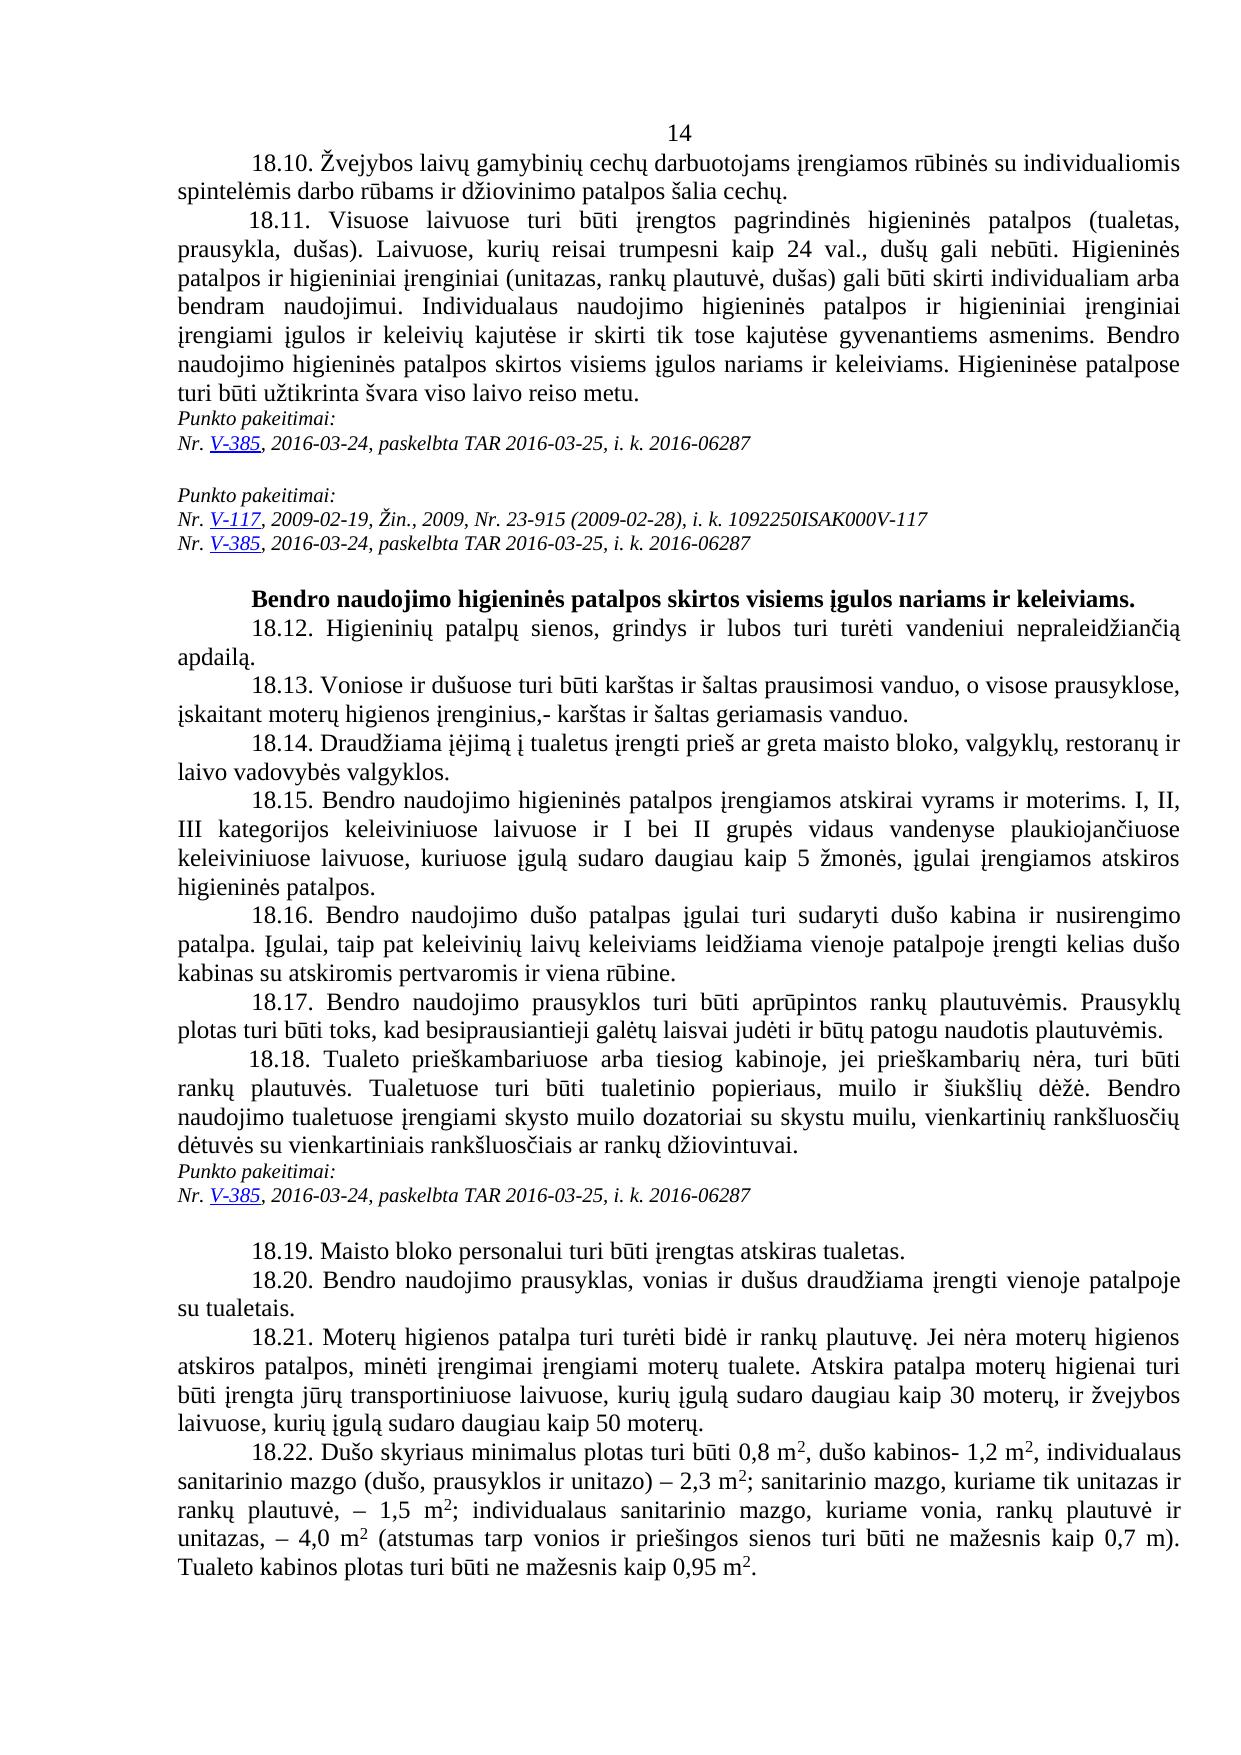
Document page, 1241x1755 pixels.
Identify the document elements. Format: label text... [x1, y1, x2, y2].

text 18.10. Žvejybos laivų gamybinių cechų darbuotojams įrengiamos rūbinės su individualiomis spintelėmis darbo rūbams ir džiovinimo patalpos šalia cechų. [177, 148, 1181, 205]
text Bendro naudojimo higieninės patalpos skirtos visiems įgulos nariams ir keleiviams. [177, 584, 1181, 613]
text Punkto pakeitimai: [177, 483, 1181, 507]
text 18.19. Maisto bloko personalui turi būti įrengtas atskiras tualetas. [177, 1236, 1181, 1265]
text 18.21. Moterų higienos patalpa turi turėti bidė ir rankų plautuvę. Jei nėra moterų higienos atskiros patalpos, minėti įrengimai įrengiami moterų tualete. Atskira patalpa moterų higienai turi būti įrengta jūrų transportiniuose laivuose, kurių įgulą sudaro daugiau kaip 30 moterų, ir žvejybos laivuose, kurių įgulą sudaro daugiau kaip 50 moterų. [177, 1322, 1181, 1437]
text Nr. V-117, 2009-02-19, Žin., 2009, Nr. 23-915 (2009-02-28), i. k. 1092250ISAK000V-117 [177, 507, 1181, 531]
text Punkto pakeitimai: [177, 1159, 1181, 1183]
text Nr. V-385, 2016-03-24, paskelbta TAR 2016-03-25, i. k. 2016-06287 [177, 531, 1181, 555]
text Punkto pakeitimai: [177, 406, 1181, 430]
text 18.22. Dušo skyriaus minimalus plotas turi būti 0,8 m2, dušo kabinos- 1,2 m2, individualaus sanitarinio mazgo (dušo, prausyklos ir unitazo) – 2,3 m2; sanitarinio mazgo, kuriame tik unitazas ir rankų plautuvė, – 1,5 m2; individualaus sanitarinio mazgo, kuriame vonia, rankų plautuvė ir unitazas, – 4,0 m2 (atstumas tarp vonios ir priešingos sienos turi būti ne mažesnis kaip 0,7 m). Tualeto kabinos plotas turi būti ne mažesnis kaip 0,95 m2. [177, 1437, 1181, 1581]
text 18.18. Tualeto prieškambariuose arba tiesiog kabinoje, jei prieškambarių nėra, turi būti rankų plautuvės. Tualetuose turi būti tualetinio popieriaus, muilo ir šiukšlių dėžė. Bendro naudojimo tualetuose įrengiami skysto muilo dozatoriai su skystu muilu, vienkartinių rankšluosčių dėtuvės su vienkartiniais rankšluosčiais ar rankų džiovintuvai. [177, 1044, 1181, 1159]
text 18.16. Bendro naudojimo dušo patalpas įgulai turi sudaryti dušo kabina ir nusirengimo patalpa. Įgulai, taip pat keleivinių laivų keleiviams leidžiama vienoje patalpoje įrengti kelias dušo kabinas su atskiromis pertvaromis ir viena rūbine. [177, 900, 1181, 987]
text 18.11. Visuose laivuose turi būti įrengtos pagrindinės higieninės patalpos (tualetas, prausykla, dušas). Laivuose, kurių reisai trumpesni kaip 24 val., dušų gali nebūti. Higieninės patalpos ir higieniniai įrenginiai (unitazas, rankų plautuvė, dušas) gali būti skirti individualiam arba bendram naudojimui. Individualaus naudojimo higieninės patalpos ir higieniniai įrenginiai įrengiami įgulos ir keleivių kajutėse ir skirti tik tose kajutėse gyvenantiems asmenims. Bendro naudojimo higieninės patalpos skirtos visiems įgulos nariams ir keleiviams. Higieninėse patalpose turi būti užtikrinta švara viso laivo reiso metu. [177, 205, 1181, 406]
text 18.15. Bendro naudojimo higieninės patalpos įrengiamos atskirai vyrams ir moterims. I, II, III kategorijos keleiviniuose laivuose ir I bei II grupės vidaus vandenyse plaukiojančiuose keleiviniuose laivuose, kuriuose įgulą sudaro daugiau kaip 5 žmonės, įgulai įrengiamos atskiros higieninės patalpos. [177, 785, 1181, 900]
text 18.20. Bendro naudojimo prausyklas, vonias ir dušus draudžiama įrengti vienoje patalpoje su tualetais. [177, 1265, 1181, 1322]
text 18.17. Bendro naudojimo prausyklos turi būti aprūpintos rankų plautuvėmis. Prausyklų plotas turi būti toks, kad besiprausiantieji galėtų laisvai judėti ir būtų patogu naudotis plautuvėmis. [177, 987, 1181, 1044]
text 18.13. Voniose ir dušuose turi būti karštas ir šaltas prausimosi vanduo, o visose prausyklose, įskaitant moterų higienos įrenginius,- karštas ir šaltas geriamasis vanduo. [177, 670, 1181, 728]
text 18.14. Draudžiama įėjimą į tualetus įrengti prieš ar greta maisto bloko, valgyklų, restoranų ir laivo vadovybės valgyklos. [177, 728, 1181, 785]
text Nr. V-385, 2016-03-24, paskelbta TAR 2016-03-25, i. k. 2016-06287 [177, 1183, 1181, 1207]
text 18.12. Higieninių patalpų sienos, grindys ir lubos turi turėti vandeniui nepraleidžiančią apdailą. [177, 613, 1181, 670]
text Nr. V-385, 2016-03-24, paskelbta TAR 2016-03-25, i. k. 2016-06287 [177, 430, 1181, 454]
